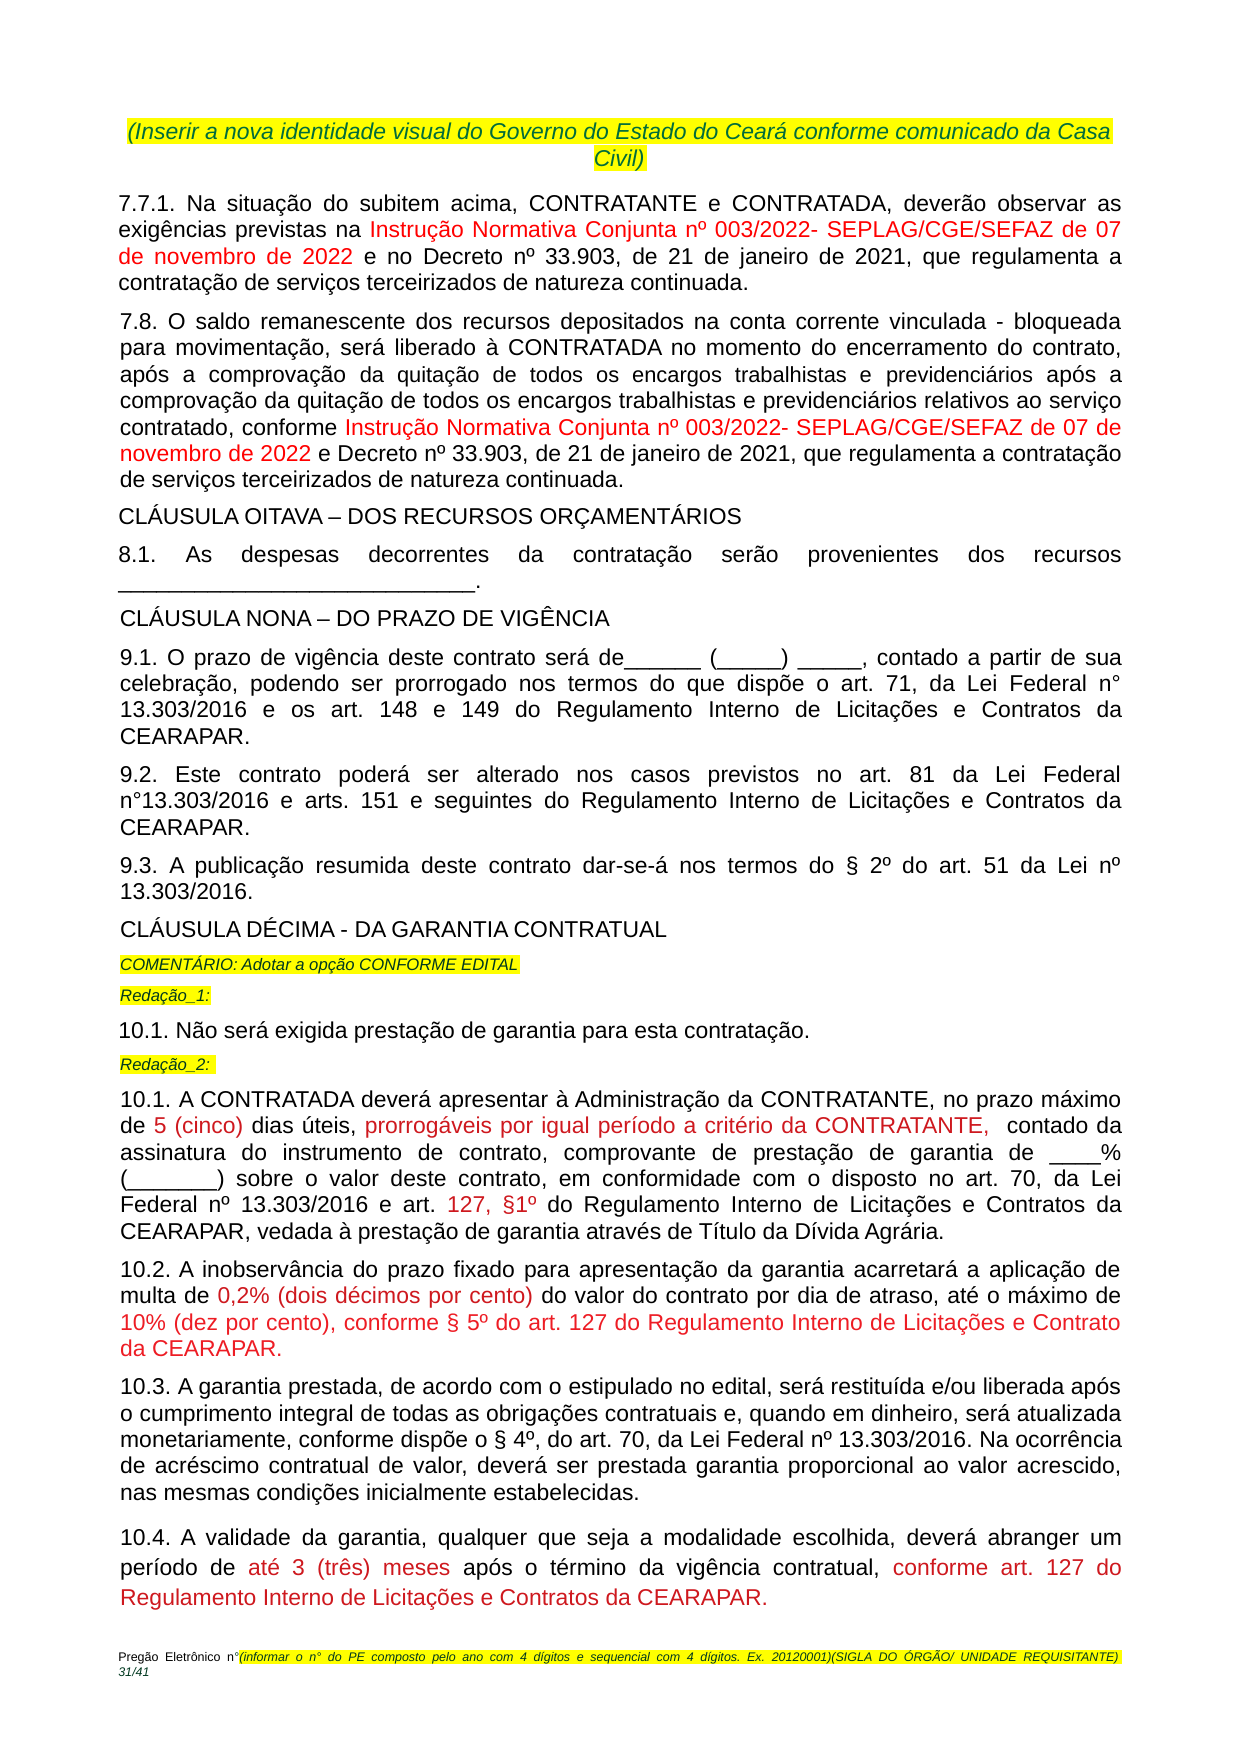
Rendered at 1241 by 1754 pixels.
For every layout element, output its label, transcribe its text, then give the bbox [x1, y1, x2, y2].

text 10.1. A CONTRATADA deverá apresentar à Administração da CONTRATANTE, no prazo máximo de 5 (cinco) dias úteis, prorrogáveis por igual período a critério da CONTRATANTE, contado da assinatura do instrumento de contrato, comprovante de prestação de garantia de ____% (_______) sobre o valor deste contrato, em conformidade com o disposto no art. 70, da Lei Federal nº 13.303/2016 e art. 127, §1º do Regulamento Interno de Licitações e Contratos da CEARAPAR, vedada à prestação de garantia através de Título da Dívida Agrária. [120, 1086, 1122, 1244]
text 7.8. O saldo remanescente dos recursos depositados na conta corrente vinculada - bloqueada para movimentação, será liberado à CONTRATADA no momento do encerramento do contrato, após a comprovação da quitação de todos os encargos trabalhistas e previdenciários após a comprovação da quitação de todos os encargos trabalhistas e previdenciários relativos ao serviço contratado, conforme Instrução Normativa Conjunta nº 003/2022- SEPLAG/CGE/SEFAZ de 07 de novembro de 2022 e Decreto nº 33.903, de 21 de janeiro de 2021, que regulamenta a contratação de serviços terceirizados de natureza continuada. [119, 308, 1122, 492]
text 10.3. A garantia prestada, de acordo com o estipulado no edital, será restituída e/ou liberada após o cumprimento integral de todas as obrigações contratuais e, quando em dinheiro, será atualizada monetariamente, conforme dispõe o § 4º, do art. 70, da Lei Federal nº 13.303/2016. Na ocorrência de acréscimo contratual de valor, deverá ser prestada garantia proporcional ao valor acrescido, nas mesmas condições inicialmente estabelecidas. [120, 1373, 1122, 1505]
text Redação_2: [120, 1055, 1122, 1074]
text CLÁUSULA DÉCIMA - DA GARANTIA CONTRATUAL [120, 916, 1122, 943]
text CLÁUSULA NONA – DO PRAZO DE VIGÊNCIA [119, 605, 1122, 632]
text 9.1. O prazo de vigência deste contrato será de______ (_____) _____, contado a partir de sua celebração, podendo ser prorrogado nos termos do que dispõe o art. 71, da Lei Federal n° 13.303/2016 e os art. 148 e 149 do Regulamento Interno de Licitações e Contratos da CEARAPAR. [119, 644, 1122, 749]
list 10.4. A validade da garantia, qualquer que seja a modalidade escolhida, deverá abranger um período de até 3 (três) meses após o término da vigência contratual, conforme art. 127 do Regulamento Interno de Licitações e Contratos da CEARAPAR. [120, 1523, 1122, 1610]
text Redação_1: [120, 986, 1122, 1005]
text CLÁUSULA OITAVA – DOS RECURSOS ORÇAMENTÁRIOS [118, 503, 1122, 529]
text 9.2. Este contrato poderá ser alterado nos casos previstos no art. 81 da Lei Federal n°13.303/2016 e arts. 151 e seguintes do Regulamento Interno de Licitações e Contratos da CEARAPAR. [119, 761, 1122, 840]
text COMENTÁRIO: Adotar a opção CONFORME EDITAL [120, 955, 1122, 974]
text 9.3. A publicação resumida deste contrato dar-se-á nos termos do § 2º do art. 51 da Lei nº 13.303/2016. [119, 852, 1122, 904]
text 7.7.1. Na situação do subitem acima, CONTRATANTE e CONTRATADA, deverão observar as exigências previstas na Instrução Normativa Conjunta nº 003/2022- SEPLAG/CGE/SEFAZ de 07 de novembro de 2022 e no Decreto nº 33.903, de 21 de janeiro de 2021, que regulamenta a contratação de serviços terceirizados de natureza continuada. [118, 190, 1122, 296]
text 10.1. Não será exigida prestação de garantia para esta contratação. [118, 1017, 1122, 1043]
text 8.1. As despesas decorrentes da contratação serão provenientes dos recursos ____________________________. [118, 541, 1122, 593]
text 10.2. A inobservância do prazo fixado para apresentação da garantia acarretará a aplicação de multa de 0,2% (dois décimos por cento) do valor do contrato por dia de atraso, até o máximo de 10% (dez por cento), conforme § 5º do art. 127 do Regulamento Interno de Licitações e Contrato da CEARAPAR. [120, 1256, 1122, 1361]
